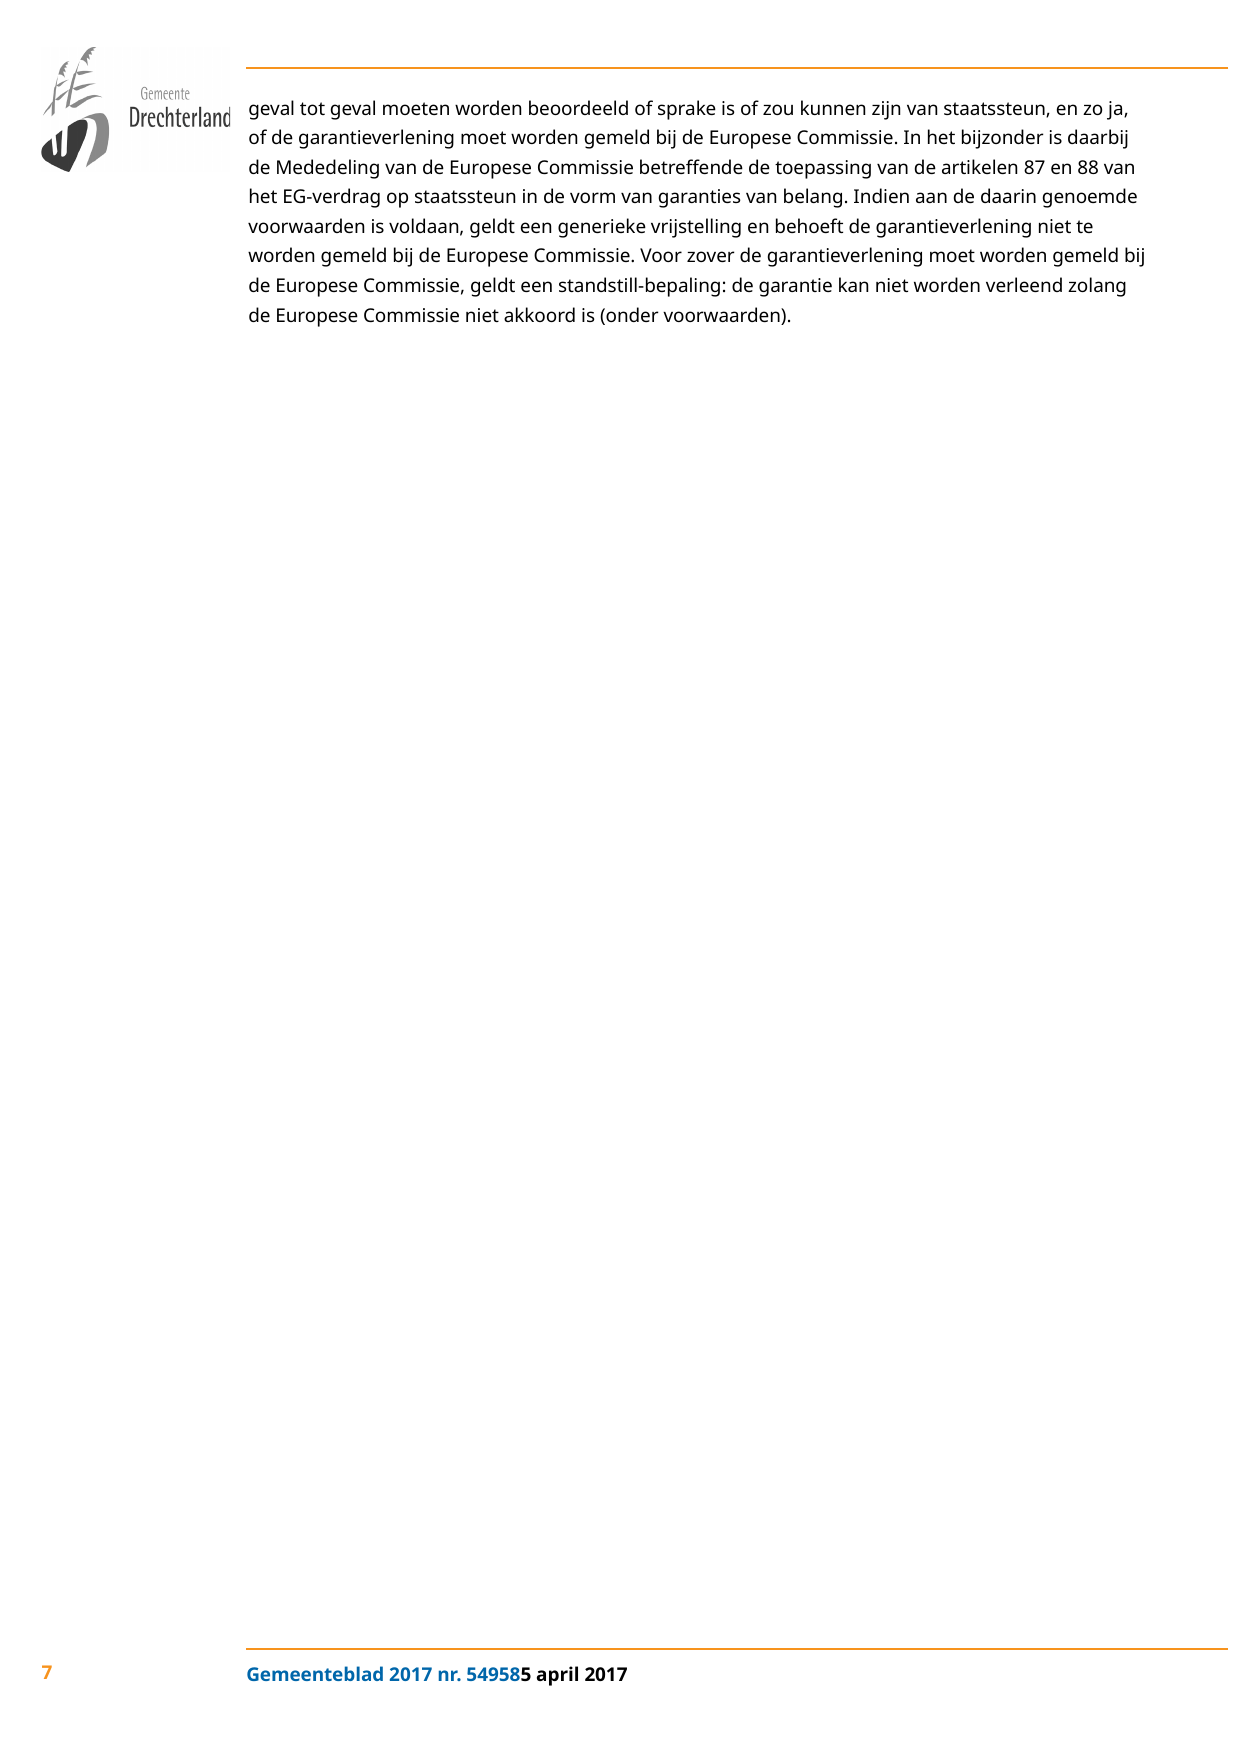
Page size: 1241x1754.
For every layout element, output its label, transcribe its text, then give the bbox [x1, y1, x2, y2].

text geval tot geval moeten worden beoordeeld of sprake is of zou kunnen zijn van staatssteun, en zo ja, of de garantieverlening moet worden gemeld bij de Europese Commissie. In het bijzonder is daarbij de Mededeling van de Europese Commissie betreffende de toepassing van de artikelen 87 en 88 van het EG-verdrag op staatssteun in de vorm van garanties van belang. Indien aan de daarin genoemde voorwaarden is voldaan, geldt een generieke vrijstelling en behoeft de garantieverlening niet te worden gemeld bij de Europese Commissie. Voor zover de garantieverlening moet worden gemeld bij de Europese Commissie, geldt een standstill-bepaling: de garantie kan niet worden verleend zolang de Europese Commissie niet akkoord is (onder voorwaarden). [248, 95, 1152, 328]
picture [41, 47, 231, 172]
